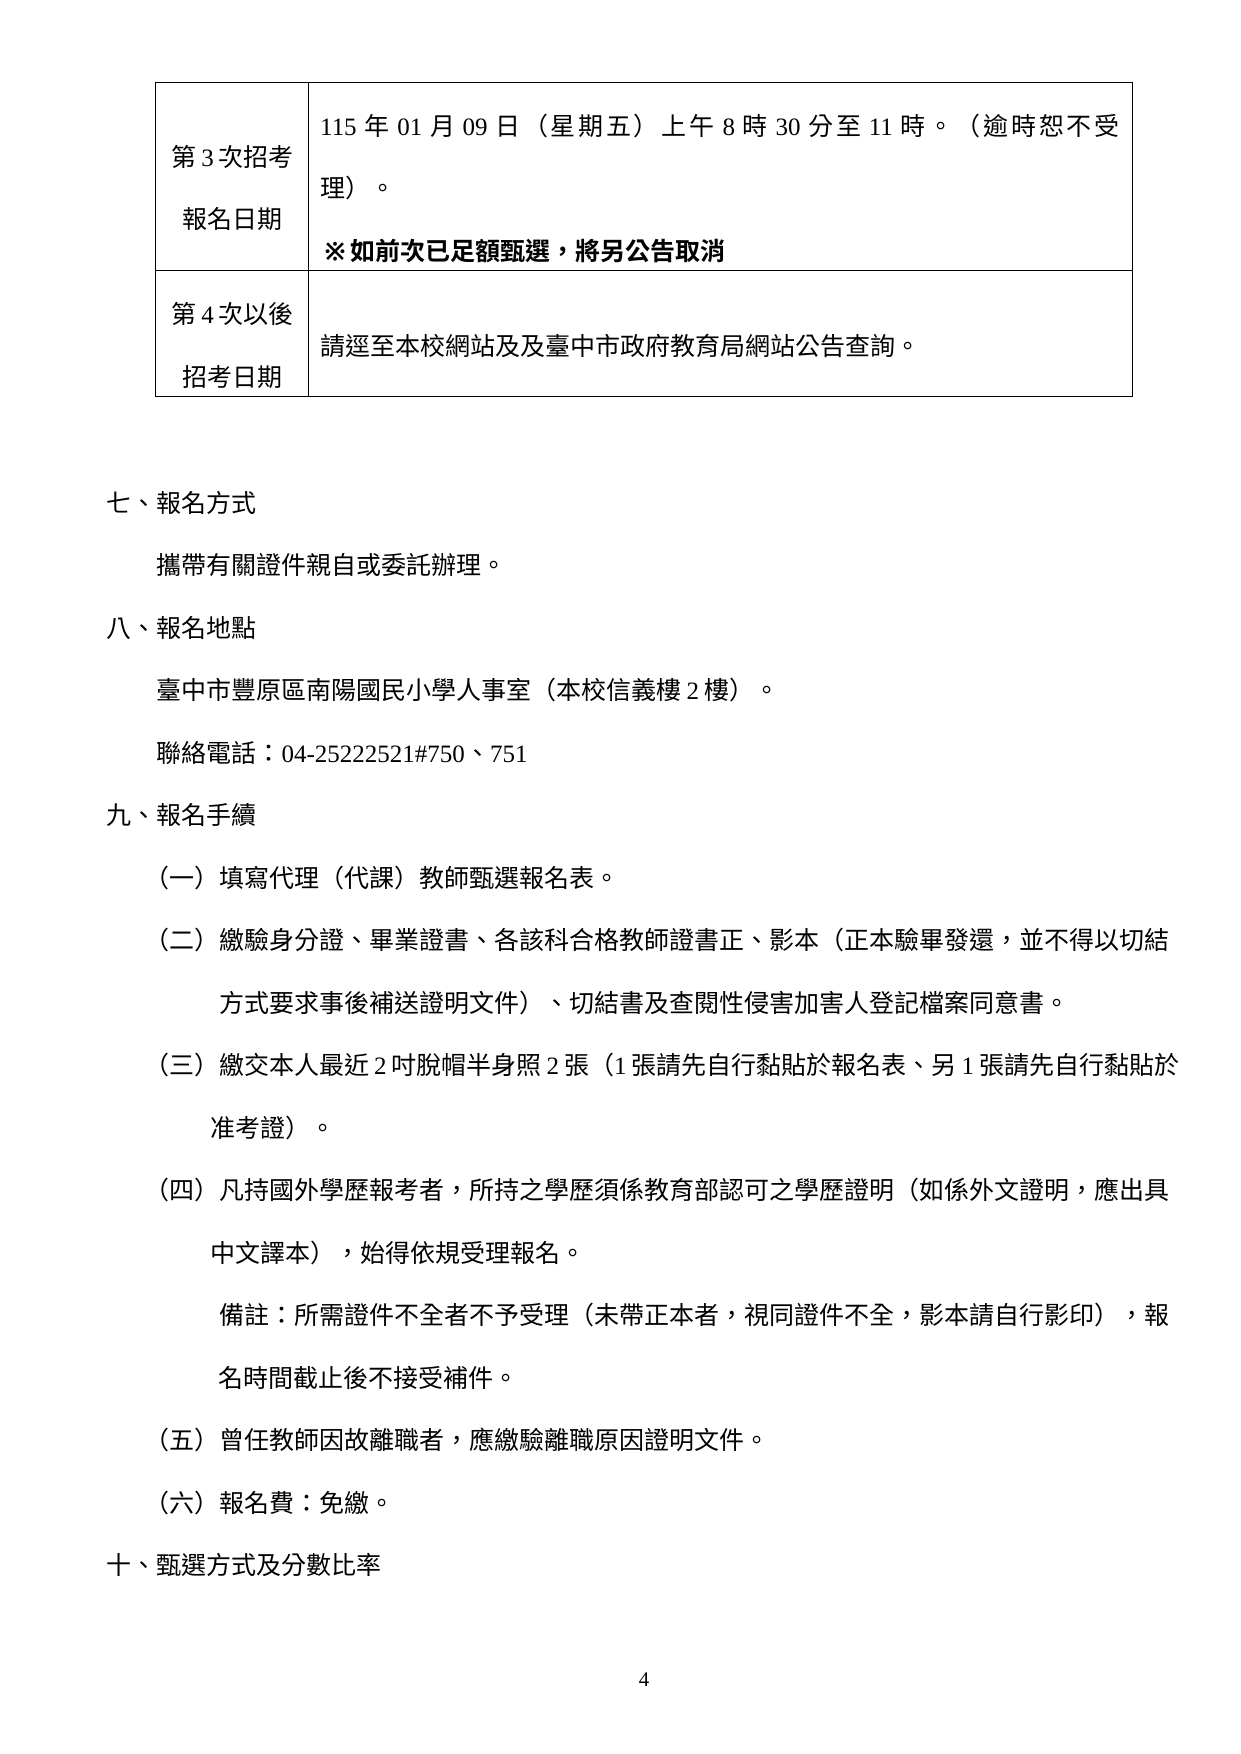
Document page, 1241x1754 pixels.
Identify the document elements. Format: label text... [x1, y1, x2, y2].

text （六）報名費：免繳。 [144, 1460, 1181, 1522]
text 聯絡電話：04-25222521#750、751 [156, 710, 1181, 772]
text 八、報名地點 臺中市豐原區南陽國民小學人事室（本校信義樓2樓）。 [106, 585, 1181, 710]
text （一）填寫代理（代課）教師甄選報名表。 [106, 835, 1181, 897]
text 九、報名手續 [106, 772, 1181, 835]
text 七、報名方式 攜帶有關證件親自或委託辦理。 [106, 460, 1181, 585]
text （三）繳交本人最近2吋脫帽半身照2張（1張請先自行黏貼於報名表、另1張請先自行黏貼於准考證）。 [144, 1022, 1181, 1147]
table_cell 請逕至本校網站及及臺中市政府教育局網站公告查詢。 [309, 271, 1132, 396]
text （二）繳驗身分證、畢業證書、各該科合格教師證書正、影本（正本驗畢發還，並不得以切結方式要求事後補送證明文件）、切結書及查閱性侵害加害人登記檔案同意書。 [144, 897, 1181, 1022]
text （五）曾任教師因故離職者，應繳驗離職原因證明文件。 [144, 1397, 1181, 1460]
table_cell 第4次以後招考日期 [156, 271, 308, 396]
table_cell 第3次招考報名日期 [156, 83, 308, 270]
text （四）凡持國外學歷報考者，所持之學歷須係教育部認可之學歷證明（如係外文證明，應出具中文譯本），始得依規受理報名。 [144, 1147, 1181, 1272]
table_cell 115年01月09日（星期五）上午8時30分至11時。（逾時恕不受理）。 ※如前次已足額甄選，將另公告取消 [309, 83, 1132, 270]
text 備註：所需證件不全者不予受理（未帶正本者，視同證件不全，影本請自行影印），報名時間截止後不接受補件。 [219, 1272, 1181, 1397]
text 十、甄選方式及分數比率 [106, 1522, 1181, 1585]
